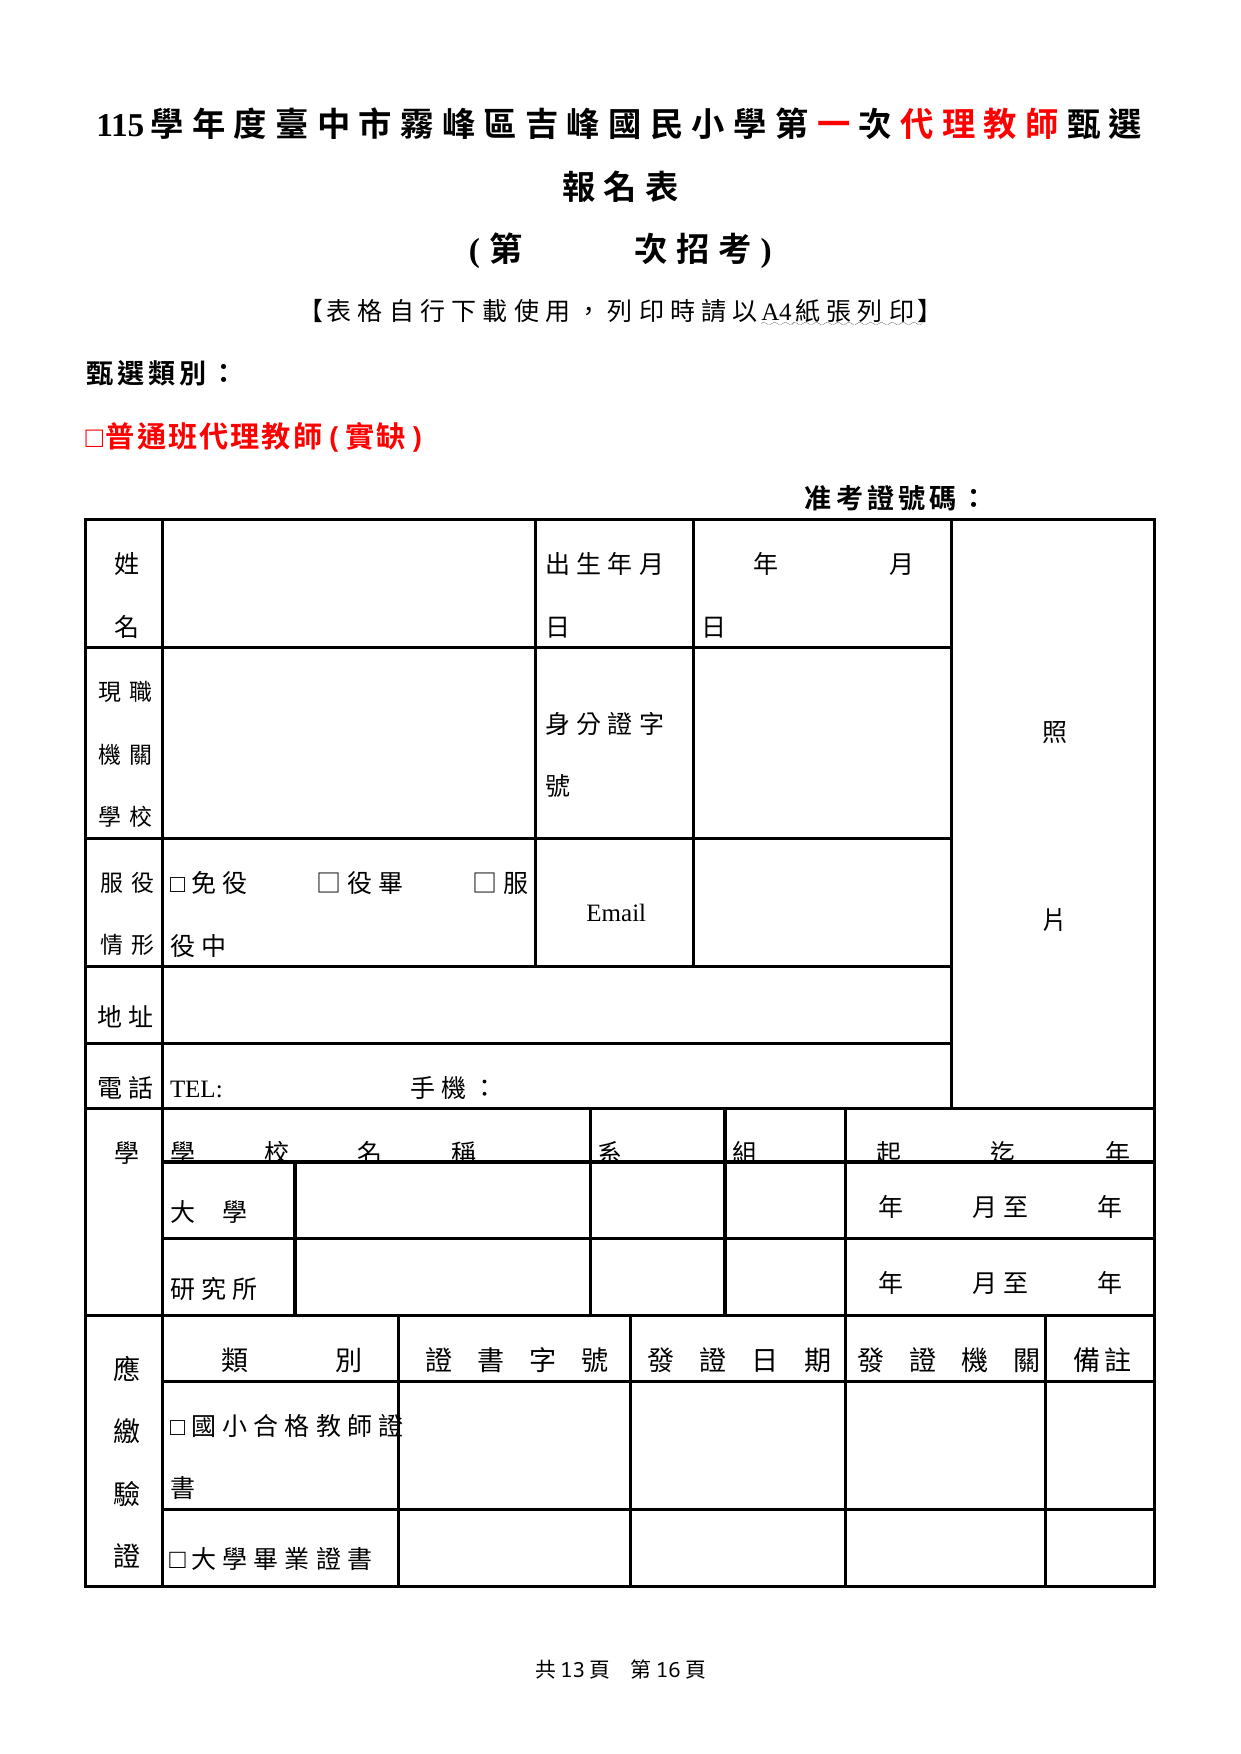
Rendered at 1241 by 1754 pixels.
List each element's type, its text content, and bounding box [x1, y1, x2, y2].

table_cell [297, 1240, 589, 1314]
table_cell [400, 1383, 629, 1508]
table_cell 系 科 [592, 1110, 723, 1160]
table_cell [1047, 1511, 1153, 1584]
table_header 姓 名 [87, 521, 161, 646]
table_cell Email [537, 840, 692, 965]
text □普通班代理教師(實缺) [84, 393, 1157, 456]
table_cell 年 月至 年 月 [847, 1164, 1153, 1237]
table_cell 大 學 [164, 1164, 293, 1237]
text 甄選類別： [84, 331, 1157, 393]
table_cell 研究所 [164, 1240, 293, 1314]
table_cell [400, 1511, 629, 1584]
table_cell [727, 1164, 844, 1237]
table_cell 證 書 字 號 [400, 1317, 629, 1379]
table_cell TEL: 手機： [164, 1045, 950, 1107]
table_cell 起 迄 年 月 [847, 1110, 1153, 1160]
table_cell [164, 968, 950, 1042]
text 准考證號碼： [792, 456, 1157, 518]
table_header [164, 521, 534, 646]
text 115學年度臺中市霧峰區吉峰國民小學第一次代理教師甄選報名表 [84, 81, 1157, 206]
table_cell 發 證 機 關 [847, 1317, 1044, 1379]
text 【表格自行下載使用，列印時請以A4紙張列印】 [84, 268, 1157, 331]
table_cell [1047, 1383, 1153, 1508]
table_cell [632, 1511, 844, 1584]
table_cell 學 歷 [87, 1110, 161, 1314]
table_cell [847, 1383, 1044, 1508]
table_cell [592, 1164, 723, 1237]
table_cell [695, 649, 950, 837]
table_cell 電話 [87, 1045, 161, 1107]
table_cell [727, 1240, 844, 1314]
table_header 照 片 [953, 521, 1153, 1107]
table_cell [164, 649, 534, 837]
table_cell 發 證 日 期 [632, 1317, 844, 1379]
table_cell 服役 情形 [87, 840, 161, 965]
table_cell 組 別 [727, 1110, 844, 1160]
table_cell 類 別 [164, 1317, 397, 1379]
table_cell □國小合格教師證書 [164, 1383, 397, 1508]
table_header 出生年月日 [537, 521, 692, 646]
table_cell 應 繳 驗 證 件 [87, 1317, 161, 1584]
table_cell [592, 1240, 723, 1314]
table_cell [847, 1511, 1044, 1584]
text (第 次招考) [84, 206, 1157, 268]
table_cell [297, 1164, 589, 1237]
table_cell 現職機關學校 [87, 649, 161, 837]
table_cell 備註 [1047, 1317, 1153, 1379]
table_cell 年 月至 年 月 [847, 1240, 1153, 1314]
table_cell [632, 1383, 844, 1508]
table_cell □大學畢業證書 [164, 1511, 397, 1584]
table_cell 學 校 名 稱 [164, 1110, 589, 1160]
table_cell 地址 [87, 968, 161, 1042]
table_cell [695, 840, 950, 965]
table_header 年 月 日 [695, 521, 950, 646]
table_cell □免役 □役畢 □服役中 [164, 840, 534, 965]
table_cell 身分證字號 [537, 649, 692, 837]
